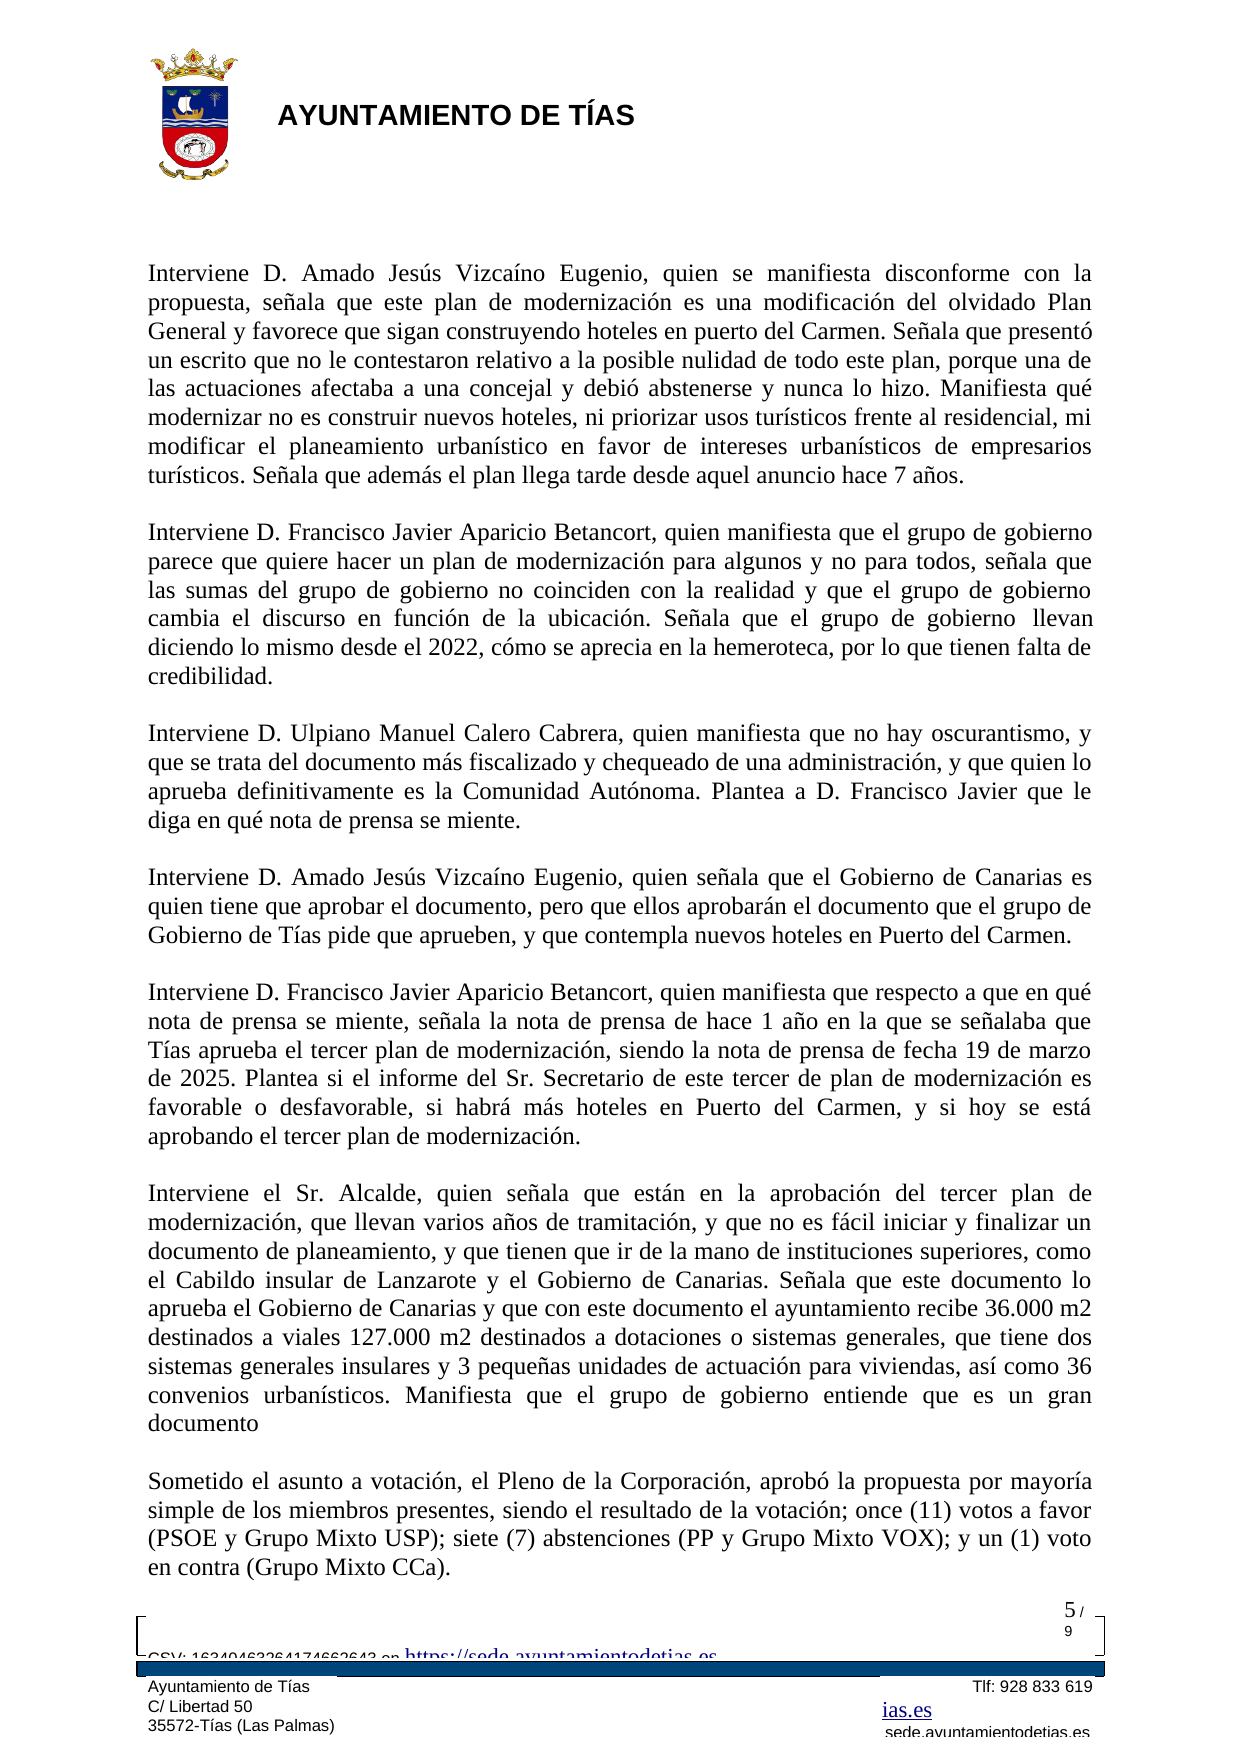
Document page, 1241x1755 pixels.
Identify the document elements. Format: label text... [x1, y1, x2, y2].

text Interviene D. Francisco Javier Aparicio Betancort, quien manifiesta que respecto a que en qué nota de prensa se miente, señala la nota de prensa de hace 1 año en la que se señalaba que Tías aprueba el tercer plan de modernización, siendo la nota de prensa de fecha 19 de marzo de 2025. Plantea si el informe del Sr. Secretario de este tercer de plan de modernización es favorable o desfavorable, si habrá más hoteles en Puerto del Carmen, y si hoy se está aprobando el tercer plan de modernización. [148, 977, 1093, 1150]
text Interviene D. Francisco Javier Aparicio Betancort, quien manifiesta que el grupo de gobierno parece que quiere hacer un plan de modernización para algunos y no para todos, señala que las sumas del grupo de gobierno no coinciden con la realidad y que el grupo de gobierno cambia el discurso en función de la ubicación. Señala que el grupo de gobierno llevan diciendo lo mismo desde el 2022, cómo se aprecia en la hemeroteca, por lo que tienen falta de credibilidad. [148, 517, 1093, 690]
text Interviene D. Ulpiano Manuel Calero Cabrera, quien manifiesta que no hay oscurantismo, y que se trata del documento más fiscalizado y chequeado de una administración, y que quien lo aprueba definitivamente es la Comunidad Autónoma. Plantea a D. Francisco Javier que le diga en qué nota de prensa se miente. [148, 718, 1093, 833]
text Interviene D. Amado Jesús Vizcaíno Eugenio, quien se manifiesta disconforme con la propuesta, señala que este plan de modernización es una modificación del olvidado Plan General y favorece que sigan construyendo hoteles en puerto del Carmen. Señala que presentó un escrito que no le contestaron relativo a la posible nulidad de todo este plan, porque una de las actuaciones afectaba a una concejal y debió abstenerse y nunca lo hizo. Manifiesta qué modernizar no es construir nuevos hoteles, ni priorizar usos turísticos frente al residencial, mi modificar el planeamiento urbanístico en favor de intereses urbanísticos de empresarios turísticos. Señala que además el plan llega tarde desde aquel anuncio hace 7 años. [148, 258, 1093, 488]
text Sometido el asunto a votación, el Pleno de la Corporación, aprobó la propuesta por mayoría simple de los miembros presentes, siendo el resultado de la votación; once (11) votos a favor (PSOE y Grupo Mixto USP); siete (7) abstenciones (PP y Grupo Mixto VOX); y un (1) voto en contra (Grupo Mixto CCa). [148, 1466, 1093, 1581]
text Interviene el Sr. Alcalde, quien señala que están en la aprobación del tercer plan de modernización, que llevan varios años de tramitación, y que no es fácil iniciar y finalizar un documento de planeamiento, y que tienen que ir de la mano de instituciones superiores, como el Cabildo insular de Lanzarote y el Gobierno de Canarias. Señala que este documento lo aprueba el Gobierno de Canarias y que con este documento el ayuntamiento recibe 36.000 m2 destinados a viales 127.000 m2 destinados a dotaciones o sistemas generales, que tiene dos sistemas generales insulares y 3 pequeñas unidades de actuación para viviendas, así como 36 convenios urbanísticos. Manifiesta que el grupo de gobierno entiende que es un gran documento [148, 1178, 1093, 1437]
text Interviene D. Amado Jesús Vizcaíno Eugenio, quien señala que el Gobierno de Canarias es quien tiene que aprobar el documento, pero que ellos aprobarán el documento que el grupo de Gobierno de Tías pide que aprueben, y que contempla nuevos hoteles en Puerto del Carmen. [148, 862, 1093, 948]
